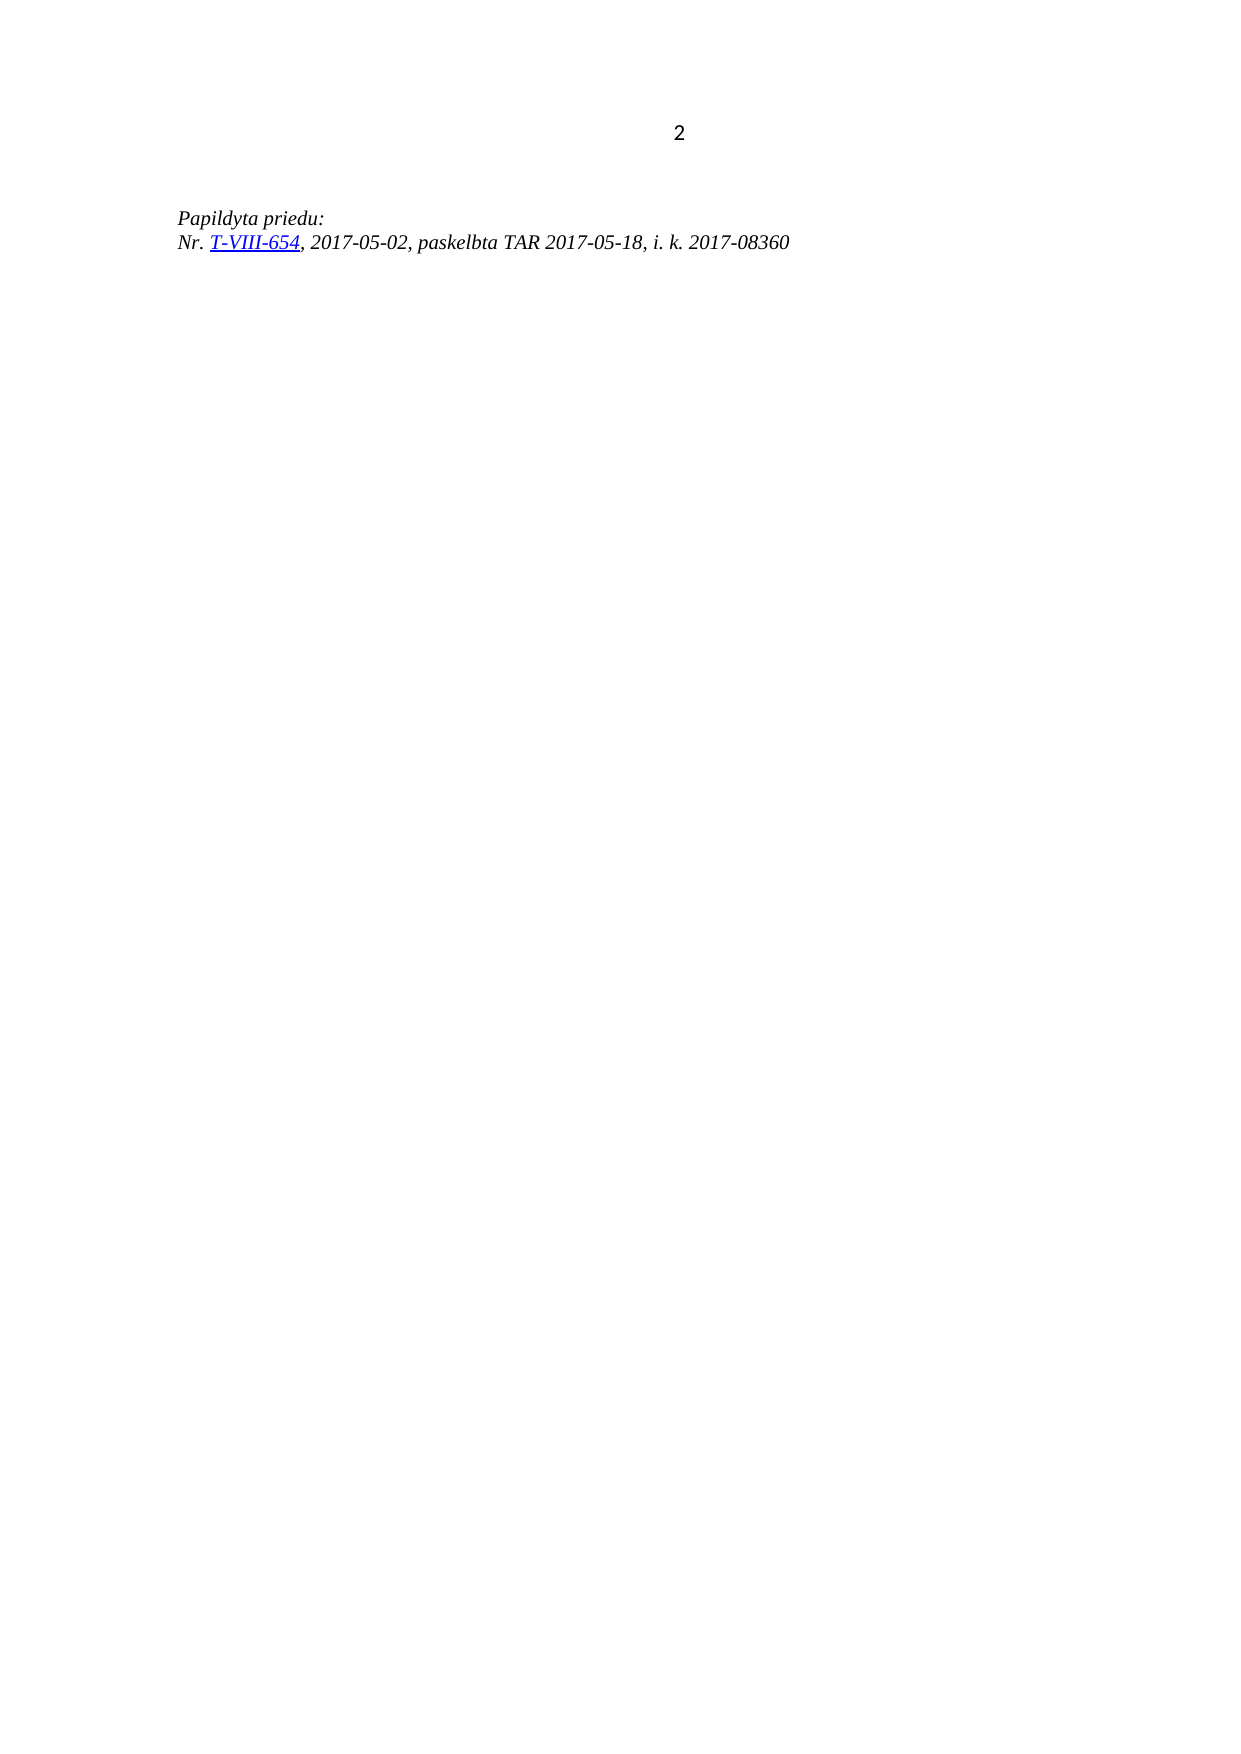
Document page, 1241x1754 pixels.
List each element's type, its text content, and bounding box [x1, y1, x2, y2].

text Nr. T-VIII-654, 2017-05-02, paskelbta TAR 2017-05-18, i. k. 2017-08360 [177, 229, 1181, 254]
text Papildyta priedu: [177, 206, 1181, 229]
